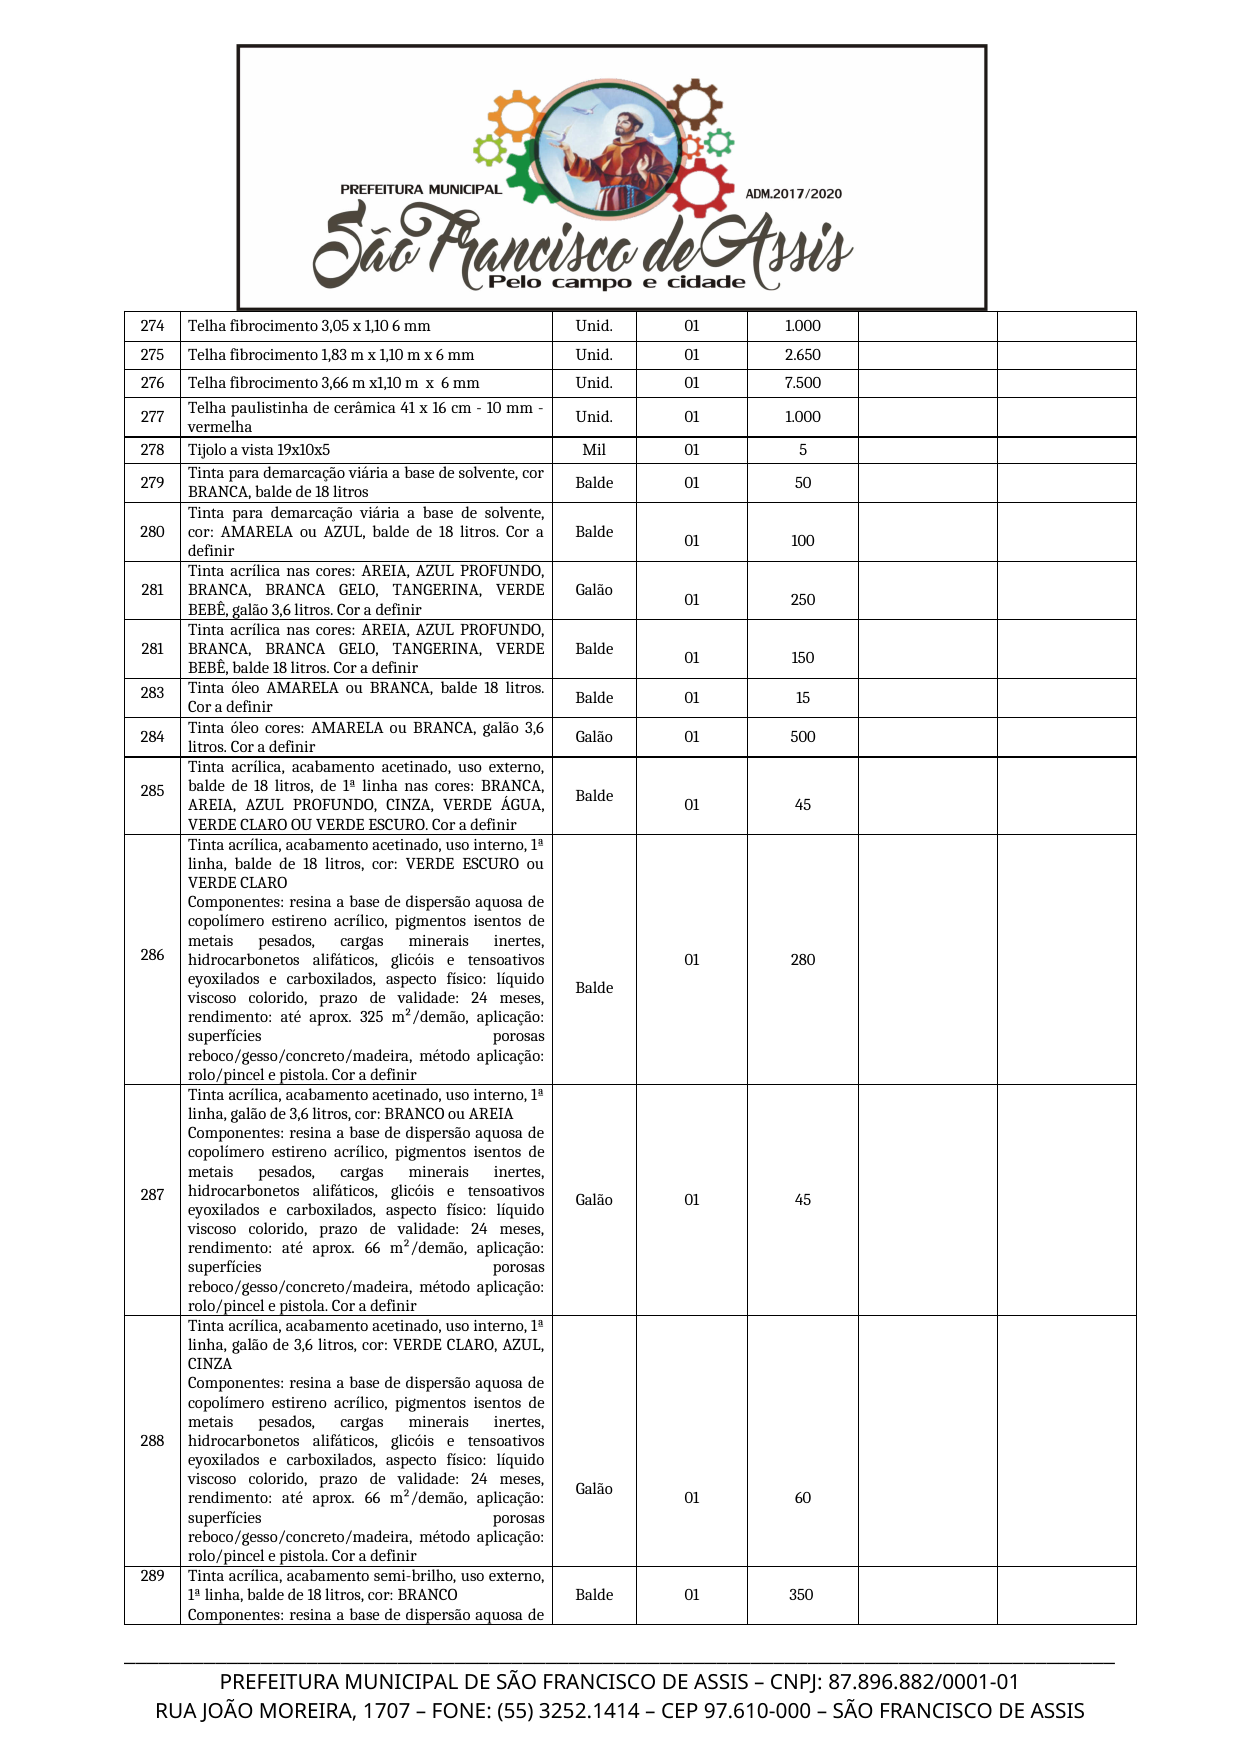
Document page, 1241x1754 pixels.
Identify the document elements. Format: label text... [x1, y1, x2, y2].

table_cell 7.500 [748, 370, 858, 397]
table_cell Telha fibrocimento 3,05 x 1,10 6 mm [181, 312, 552, 341]
table_cell 276 [125, 370, 180, 397]
table_cell 1.000 [748, 398, 858, 436]
table_cell 280 [125, 503, 180, 561]
table_cell 01 [637, 464, 747, 502]
table_cell Tinta óleo AMARELA ou BRANCA, balde 18 litros. Cor a definir [181, 679, 552, 717]
table_cell 01 [637, 620, 747, 678]
table_cell 01 [637, 718, 747, 756]
table_cell 50 [748, 464, 858, 502]
table_cell 288 [125, 1316, 180, 1566]
table_cell 286 [125, 835, 180, 1084]
table_cell Tinta acrílica, acabamento acetinado, uso externo, balde de 18 litros, de 1ª linha nas cores: BRANCA, AREIA, AZUL PROFUNDO, CINZA, VERDE ÁGUA, VERDE CLARO OU VERDE ESCURO. Cor a definir [181, 758, 552, 834]
table_cell Balde [553, 503, 636, 561]
table_cell 100 [748, 503, 858, 561]
table_cell [998, 679, 1136, 717]
table_cell Galão [553, 562, 636, 619]
table_cell 01 [637, 835, 747, 1084]
table_cell 01 [637, 503, 747, 561]
table_cell Mil [553, 438, 636, 463]
table_cell 01 [637, 312, 747, 341]
table_cell Galão [553, 1085, 636, 1315]
table_cell Tinta para demarcação viária a base de solvente, cor BRANCA, balde de 18 litros [181, 464, 552, 502]
table_cell 274 [125, 312, 180, 341]
table_cell [998, 1085, 1136, 1315]
table_cell [859, 562, 997, 619]
table_cell [859, 1567, 997, 1624]
table_cell 45 [748, 1085, 858, 1315]
table_cell Tinta acrílica, acabamento semi-brilho, uso externo, 1ª linha, balde de 18 litros, cor: BRANCO Componentes: resina a base de dispersão aquosa de [181, 1567, 552, 1624]
table_cell 284 [125, 718, 180, 756]
table_cell 287 [125, 1085, 180, 1315]
table_cell 01 [637, 1567, 747, 1624]
table_cell Tinta para demarcação viária a base de solvente, cor: AMARELA ou AZUL, balde de 18 litros. Cor a definir [181, 503, 552, 561]
table_cell 01 [637, 370, 747, 397]
table_cell 281 [125, 620, 180, 678]
table_cell [998, 1567, 1136, 1624]
table_cell Unid. [553, 312, 636, 341]
table_cell Galão [553, 1316, 636, 1566]
table_cell 1.000 [748, 312, 858, 341]
table_cell [998, 718, 1136, 756]
table_cell [859, 342, 997, 369]
table_cell 279 [125, 464, 180, 502]
table_cell 278 [125, 438, 180, 463]
table_cell Unid. [553, 370, 636, 397]
table_cell Balde [553, 679, 636, 717]
table_cell 5 [748, 438, 858, 463]
table_cell [998, 464, 1136, 502]
table_cell [859, 1085, 997, 1315]
table_cell 01 [637, 1316, 747, 1566]
table_cell [859, 398, 997, 436]
table_cell 01 [637, 1085, 747, 1315]
table_cell 01 [637, 562, 747, 619]
table_cell [859, 312, 997, 341]
table_cell [998, 398, 1136, 436]
table_cell Balde [553, 464, 636, 502]
table_cell [859, 718, 997, 756]
table_cell 15 [748, 679, 858, 717]
table_cell 150 [748, 620, 858, 678]
table_cell 60 [748, 1316, 858, 1566]
table_cell Tinta óleo cores: AMARELA ou BRANCA, galão 3,6 litros. Cor a definir [181, 718, 552, 756]
table_cell 2.650 [748, 342, 858, 369]
table_cell Balde [553, 758, 636, 834]
table_cell [998, 758, 1136, 834]
table_cell Tinta acrílica nas cores: AREIA, AZUL PROFUNDO, BRANCA, BRANCA GELO, TANGERINA, VERDE BEBÊ, balde 18 litros. Cor a definir [181, 620, 552, 678]
table_cell [859, 503, 997, 561]
table_cell [998, 503, 1136, 561]
table_cell [859, 464, 997, 502]
table_cell Unid. [553, 342, 636, 369]
table_cell 281 [125, 562, 180, 619]
table_cell [998, 312, 1136, 341]
table_cell Tinta acrílica nas cores: AREIA, AZUL PROFUNDO, BRANCA, BRANCA GELO, TANGERINA, VERDE BEBÊ, galão 3,6 litros. Cor a definir [181, 562, 552, 619]
table_cell 01 [637, 679, 747, 717]
table_cell Balde [553, 835, 636, 1084]
table_cell 01 [637, 342, 747, 369]
table_cell 01 [637, 438, 747, 463]
table_cell [998, 370, 1136, 397]
table_cell [859, 370, 997, 397]
table_cell Telha fibrocimento 1,83 m x 1,10 m x 6 mm [181, 342, 552, 369]
table_cell Galão [553, 718, 636, 756]
table_cell [998, 620, 1136, 678]
table_cell Balde [553, 620, 636, 678]
table_cell Telha fibrocimento 3,66 m x1,10 m x 6 mm [181, 370, 552, 397]
table_cell [859, 1316, 997, 1566]
table_cell Unid. [553, 398, 636, 436]
table_cell 500 [748, 718, 858, 756]
table_cell Tinta acrílica, acabamento acetinado, uso interno, 1ª linha, galão de 3,6 litros, cor: VERDE CLARO, AZUL, CINZA Componentes: resina a base de dispersão aquosa de copolímero estireno acrílico, pigmentos isentos de metais pesados, cargas minerais inertes, hidrocarbonetos alifáticos, glicóis e tensoativos eyoxilados e carboxilados, aspecto físico: líquido viscoso colorido, prazo de validade: 24 meses, rendimento: até aprox. 66 m²/demão, aplicação: superfícies porosas reboco/gesso/concreto/madeira, método aplicação: rolo/pincel e pistola. Cor a definir [181, 1316, 552, 1566]
table_cell [859, 679, 997, 717]
table_cell 01 [637, 398, 747, 436]
table_cell [859, 758, 997, 834]
table_cell Tinta acrílica, acabamento acetinado, uso interno, 1ª linha, galão de 3,6 litros, cor: BRANCO ou AREIA Componentes: resina a base de dispersão aquosa de copolímero estireno acrílico, pigmentos isentos de metais pesados, cargas minerais inertes, hidrocarbonetos alifáticos, glicóis e tensoativos eyoxilados e carboxilados, aspecto físico: líquido viscoso colorido, prazo de validade: 24 meses, rendimento: até aprox. 66 m²/demão, aplicação: superfícies porosas reboco/gesso/concreto/madeira, método aplicação: rolo/pincel e pistola. Cor a definir [181, 1085, 552, 1315]
table_cell 250 [748, 562, 858, 619]
table_cell 289 [125, 1567, 180, 1624]
table_cell [859, 835, 997, 1084]
table_cell 277 [125, 398, 180, 436]
table_cell [859, 620, 997, 678]
table_cell 275 [125, 342, 180, 369]
table_cell [998, 1316, 1136, 1566]
table_cell Balde [553, 1567, 636, 1624]
table_cell 01 [637, 758, 747, 834]
table_cell [998, 835, 1136, 1084]
table_cell [998, 438, 1136, 463]
table_cell Telha paulistinha de cerâmica 41 x 16 cm - 10 mm - vermelha [181, 398, 552, 436]
table_cell Tinta acrílica, acabamento acetinado, uso interno, 1ª linha, balde de 18 litros, cor: VERDE ESCURO ou VERDE CLARO Componentes: resina a base de dispersão aquosa de copolímero estireno acrílico, pigmentos isentos de metais pesados, cargas minerais inertes, hidrocarbonetos alifáticos, glicóis e tensoativos eyoxilados e carboxilados, aspecto físico: líquido viscoso colorido, prazo de validade: 24 meses, rendimento: até aprox. 325 m²/demão, aplicação: superfícies porosas reboco/gesso/concreto/madeira, método aplicação: rolo/pincel e pistola. Cor a definir [181, 835, 552, 1084]
table_cell 45 [748, 758, 858, 834]
table_cell [998, 562, 1136, 619]
table_cell [998, 342, 1136, 369]
table_cell 350 [748, 1567, 858, 1624]
table_cell 283 [125, 679, 180, 717]
table_cell [859, 438, 997, 463]
table_cell Tijolo a vista 19x10x5 [181, 438, 552, 463]
table_cell 285 [125, 758, 180, 834]
table_cell 280 [748, 835, 858, 1084]
